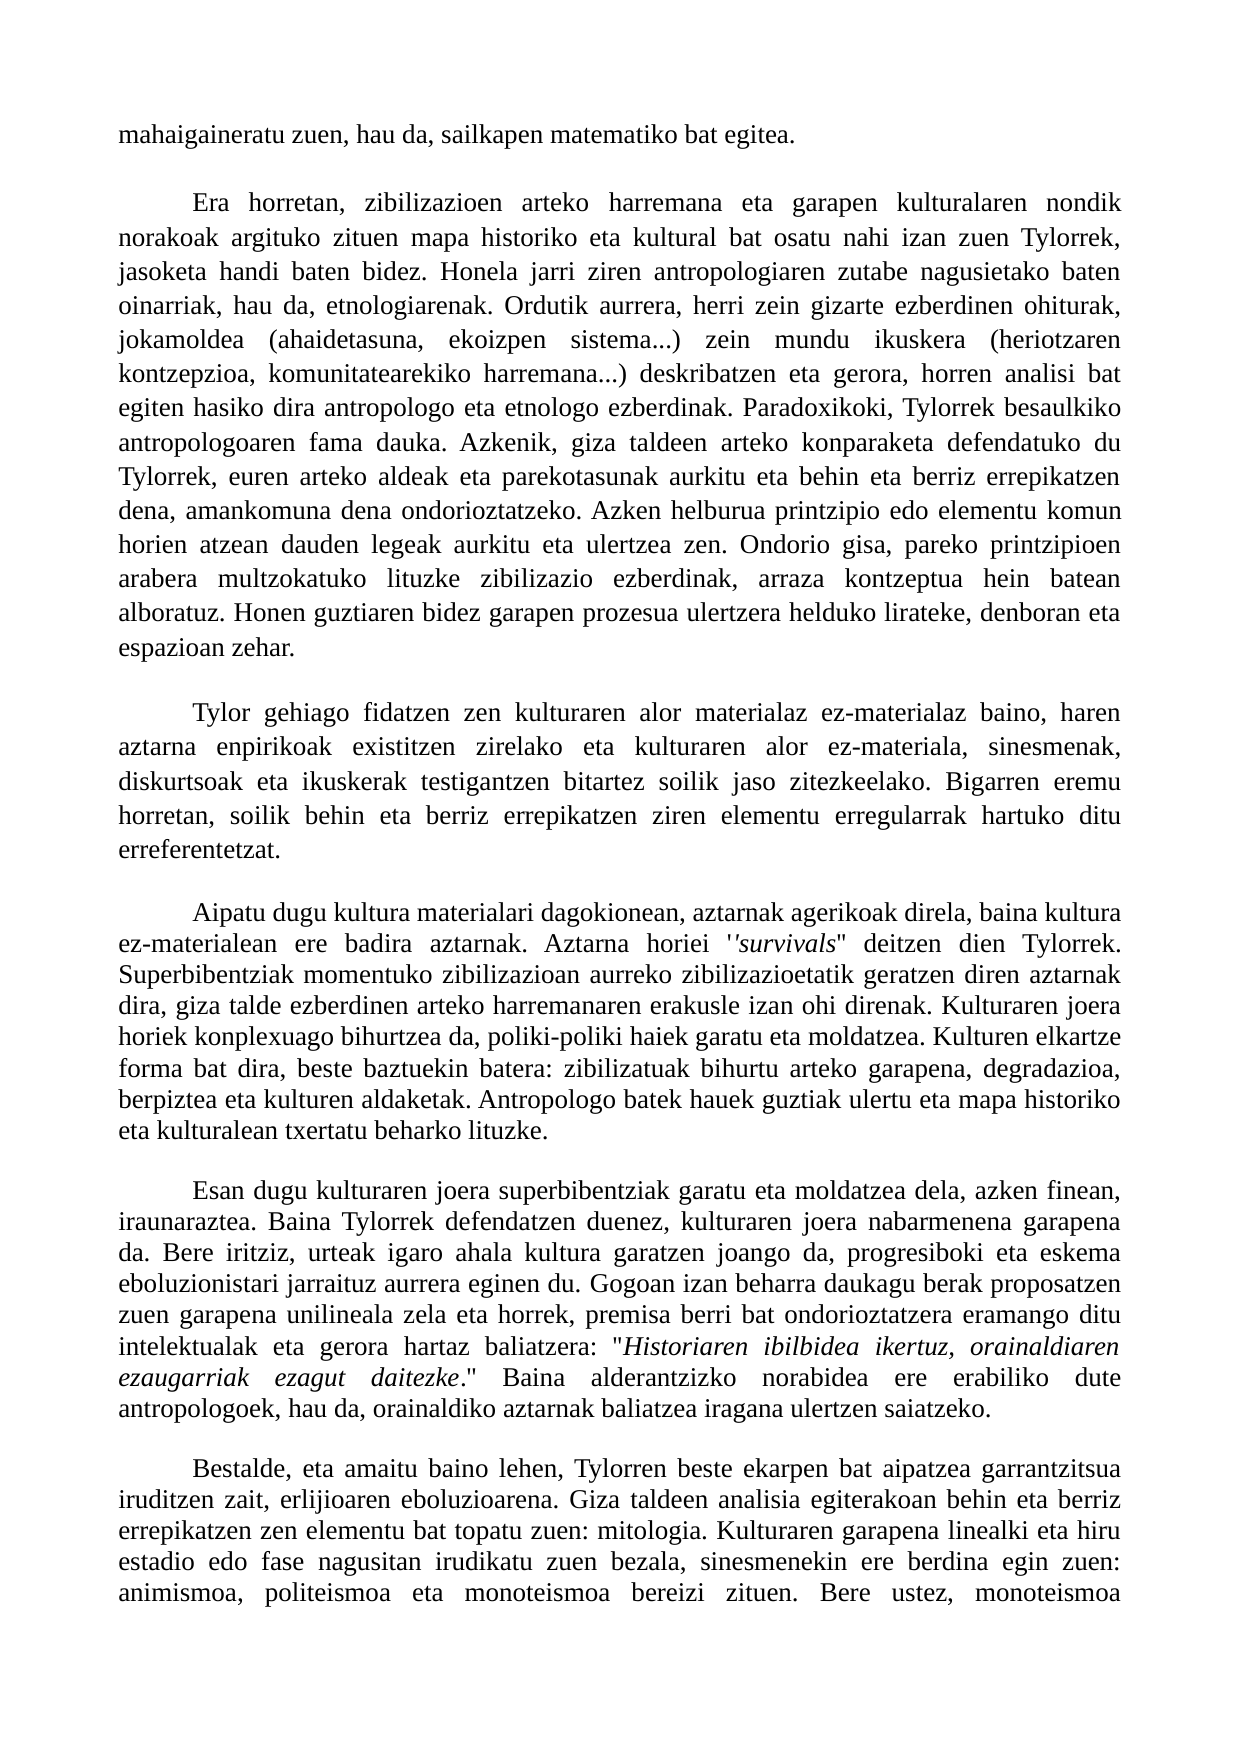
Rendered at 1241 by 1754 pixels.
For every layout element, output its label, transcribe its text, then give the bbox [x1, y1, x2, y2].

text Esan dugu kulturaren joera superbibentziak garatu eta moldatzea dela, azken finean, iraunaraztea. Baina Tylorrek defendatzen duenez, kulturaren joera nabarmenena garapena da. Bere iritziz, urteak igaro ahala kultura garatzen joango da, progresiboki eta eskema eboluzionistari jarraituz aurrera eginen du. Gogoan izan beharra daukagu berak proposatzen zuen garapena unilineala zela eta horrek, premisa berri bat ondorioztatzera eramango ditu intelektualak eta gerora hartaz baliatzera: ''Historiaren ibilbidea ikertuz, orainaldiaren ezaugarriak ezagut daitezke.'' Baina alderantzizko norabidea ere erabiliko dute antropologoek, hau da, orainaldiko aztarnak baliatzea iragana ulertzen saiatzeko. [118, 1174, 1122, 1423]
text Bestalde, eta amaitu baino lehen, Tylorren beste ekarpen bat aipatzea garrantzitsua iruditzen zait, erlijioaren eboluzioarena. Giza taldeen analisia egiterakoan behin eta berriz errepikatzen zen elementu bat topatu zuen: mitologia. Kulturaren garapena linealki eta hiru estadio edo fase nagusitan irudikatu zuen bezala, sinesmenekin ere berdina egin zuen: animismoa, politeismoa eta monoteismoa bereizi zituen. Bere ustez, monoteismoa [118, 1452, 1122, 1607]
text Tylor gehiago fidatzen zen kulturaren alor materialaz ez-materialaz baino, haren aztarna enpirikoak existitzen zirelako eta kulturaren alor ez-materiala, sinesmenak, diskurtsoak eta ikuskerak testigantzen bitartez soilik jaso zitezkeelako. Bigarren eremu horretan, soilik behin eta berriz errepikatzen ziren elementu erregularrak hartuko ditu erreferentetzat. [118, 696, 1122, 864]
text mahaigaineratu zuen, hau da, sailkapen matematiko bat egitea. [118, 118, 1122, 149]
text Aipatu dugu kultura materialari dagokionean, aztarnak agerikoak direla, baina kultura ez-materialean ere badira aztarnak. Aztarna horiei ''survivals'' deitzen dien Tylorrek. Superbibentziak momentuko zibilizazioan aurreko zibilizazioetatik geratzen diren aztarnak dira, giza talde ezberdinen arteko harremanaren erakusle izan ohi direnak. Kulturaren joera horiek konplexuago bihurtzea da, poliki-poliki haiek garatu eta moldatzea. Kulturen elkartze forma bat dira, beste baztuekin batera: zibilizatuak bihurtu arteko garapena, degradazioa, berpiztea eta kulturen aldaketak. Antropologo batek hauek guztiak ulertu eta mapa historiko eta kulturalean txertatu beharko lituzke. [118, 896, 1122, 1145]
text Era horretan, zibilizazioen arteko harremana eta garapen kulturalaren nondik norakoak argituko zituen mapa historiko eta kultural bat osatu nahi izan zuen Tylorrek, jasoketa handi baten bidez. Honela jarri ziren antropologiaren zutabe nagusietako baten oinarriak, hau da, etnologiarenak. Ordutik aurrera, herri zein gizarte ezberdinen ohiturak, jokamoldea (ahaidetasuna, ekoizpen sistema...) zein mundu ikuskera (heriotzaren kontzepzioa, komunitatearekiko harremana...) deskribatzen eta gerora, horren analisi bat egiten hasiko dira antropologo eta etnologo ezberdinak. Paradoxikoki, Tylorrek besaulkiko antropologoaren fama dauka. Azkenik, giza taldeen arteko konparaketa defendatuko du Tylorrek, euren arteko aldeak eta parekotasunak aurkitu eta behin eta berriz errepikatzen dena, amankomuna dena ondorioztatzeko. Azken helburua printzipio edo elementu komun horien atzean dauden legeak aurkitu eta ulertzea zen. Ondorio gisa, pareko printzipioen arabera multzokatuko lituzke zibilizazio ezberdinak, arraza kontzeptua hein batean alboratuz. Honen guztiaren bidez garapen prozesua ulertzera helduko lirateke, denboran eta espazioan zehar. [118, 186, 1122, 662]
